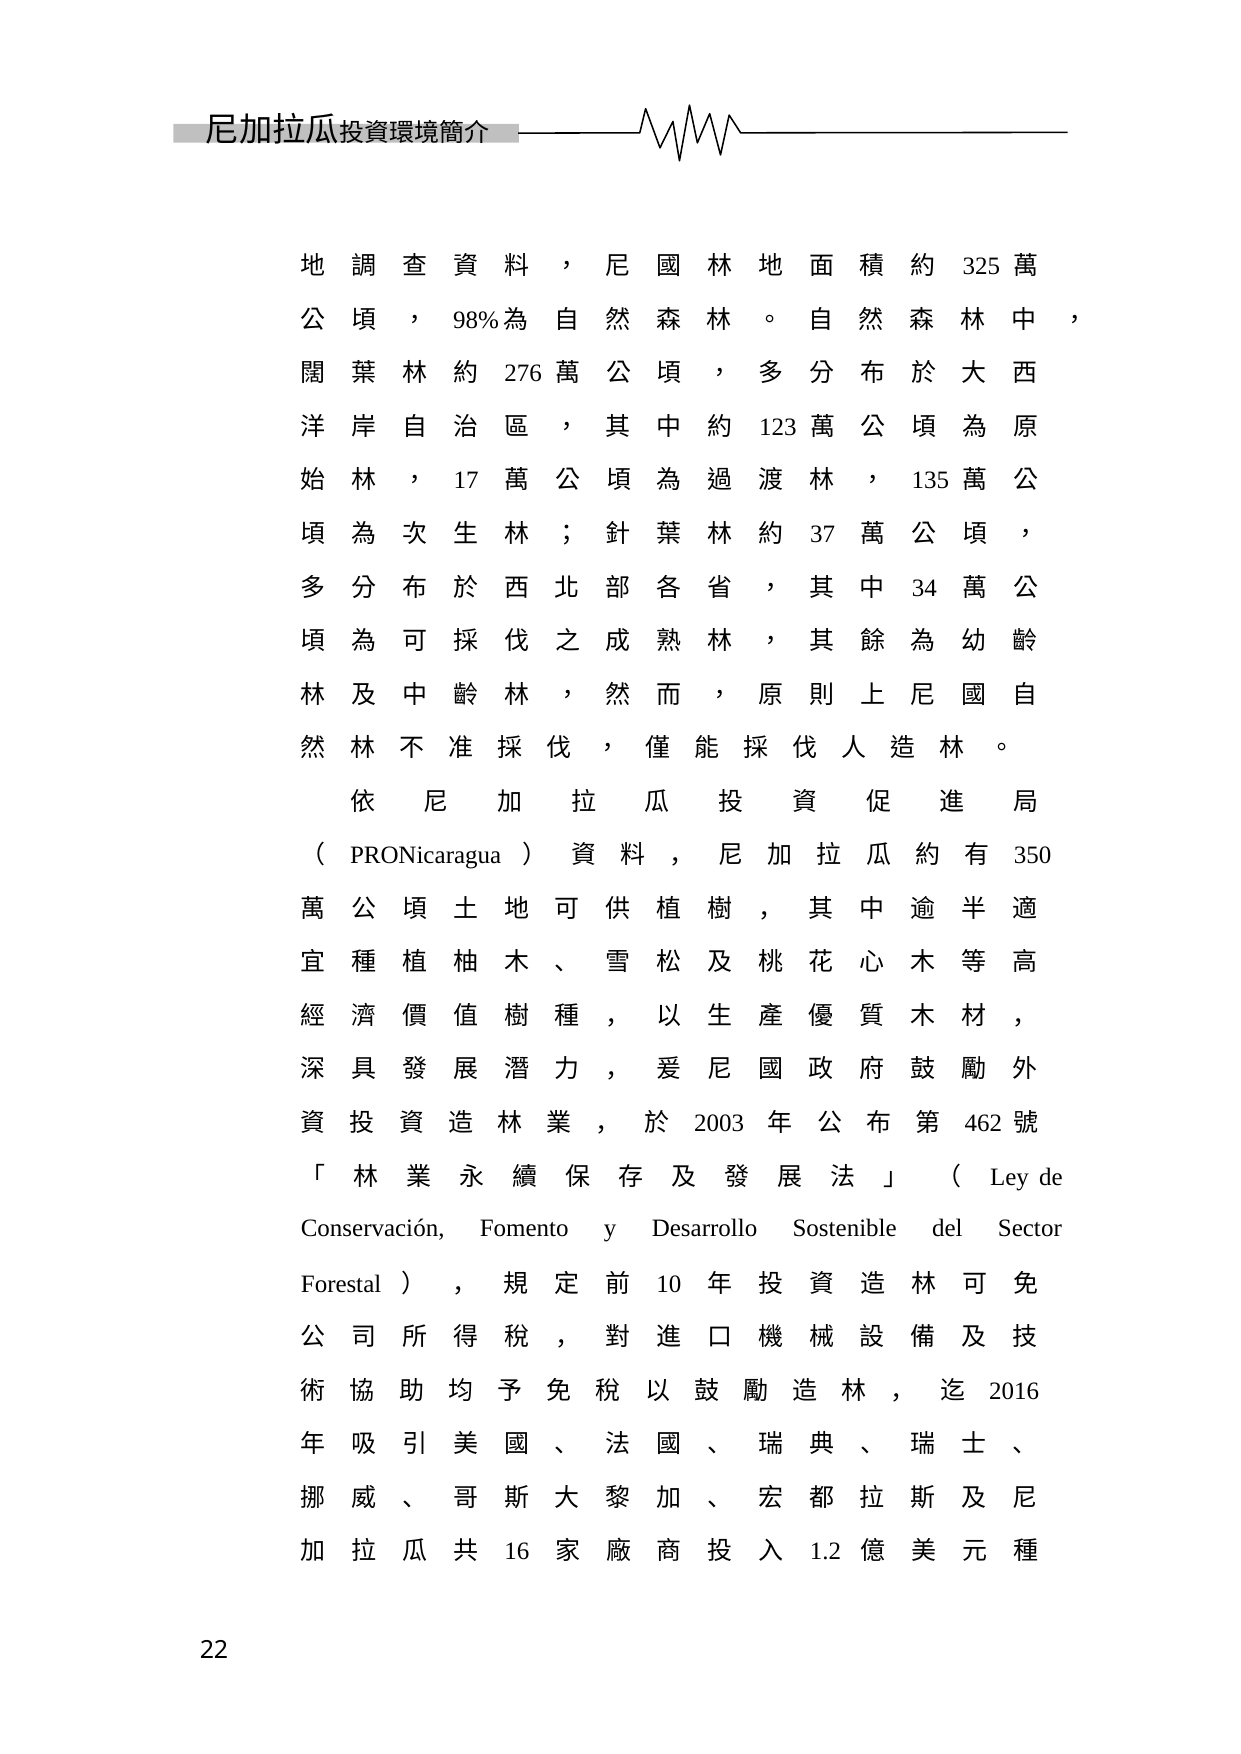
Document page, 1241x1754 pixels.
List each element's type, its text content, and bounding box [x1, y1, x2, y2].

text 依尼加拉瓜投資促進局（PRONicaragua）資料，尼加拉瓜約有350萬公頃土地可供植樹，其中逾半適宜種植柚木、雪松及桃花心木等高經濟價值樹種，以生產優質木材，深具發展潛力，爰尼國政府鼓勵外資投資造林業，於2003年公布第462號「林業永續保存及發展法」（Ley de Conservación, Fomento y Desarrollo Sostenible del Sector Forestal），規定前10年投資造林可免公司所得稅，對進口機械設備及技術協助均予免稅以鼓勵造林，迄2016年吸引美國、法國、瑞典、瑞士、挪威、哥斯大黎加、宏都拉斯及尼加拉瓜共16家廠商投入1.2億美元種植22,000公頃林木。然而因盜採時有所聞，2006年6月尼國政府以環保為理由頒布第585號之「禁止採伐、利用及買賣森林資源法」（Ley de Veda para el Corte, Aprovechamiento y Comercialización del Recurso Forestal），禁採林木10年，反使非法業者盜採更為猖獗，尼國政府爰於2009年10月發布82-2009號總統令恢復松樹（Pinus sp）採伐3個月，2010年2月續發布09-2010號總統令，針對松樹將585號法令第15條「462號法與本法衝突者無效」凍結1年並逐年延長。目前就法律上而言，尼政府以2016年6月27日11-2016號總統令將585號法令禁伐效期延長10年至2026年，但另於2021年分別以02-2021號及03-2021號總統令針對松樹（Pino或Pinus sp）、雪松（Cedro real）及馬拉巴栗（Pochete或Pachira quinata）等樹種凍結同法第15條，允許採伐前述特定樹種，為期1年並可持續延長。 [276, 773, 1063, 1576]
text 依據尼國林務局（INAFOR）2008年實地調查資料，尼國林地面積約325萬公頃，98%為自然森林。自然森林中，闊葉林約276萬公頃，多分布於大西洋岸自治區，其中約123萬公頃為原始林，17萬公頃為過渡林，135萬公頃為次生林；針葉林約37萬公頃，多分布於西北部各省，其中34萬公頃為可採伐之成熟林，其餘為幼齡林及中齡林，然而，原則上尼國自然林不准採伐，僅能採伐人造林。 [276, 237, 1063, 773]
